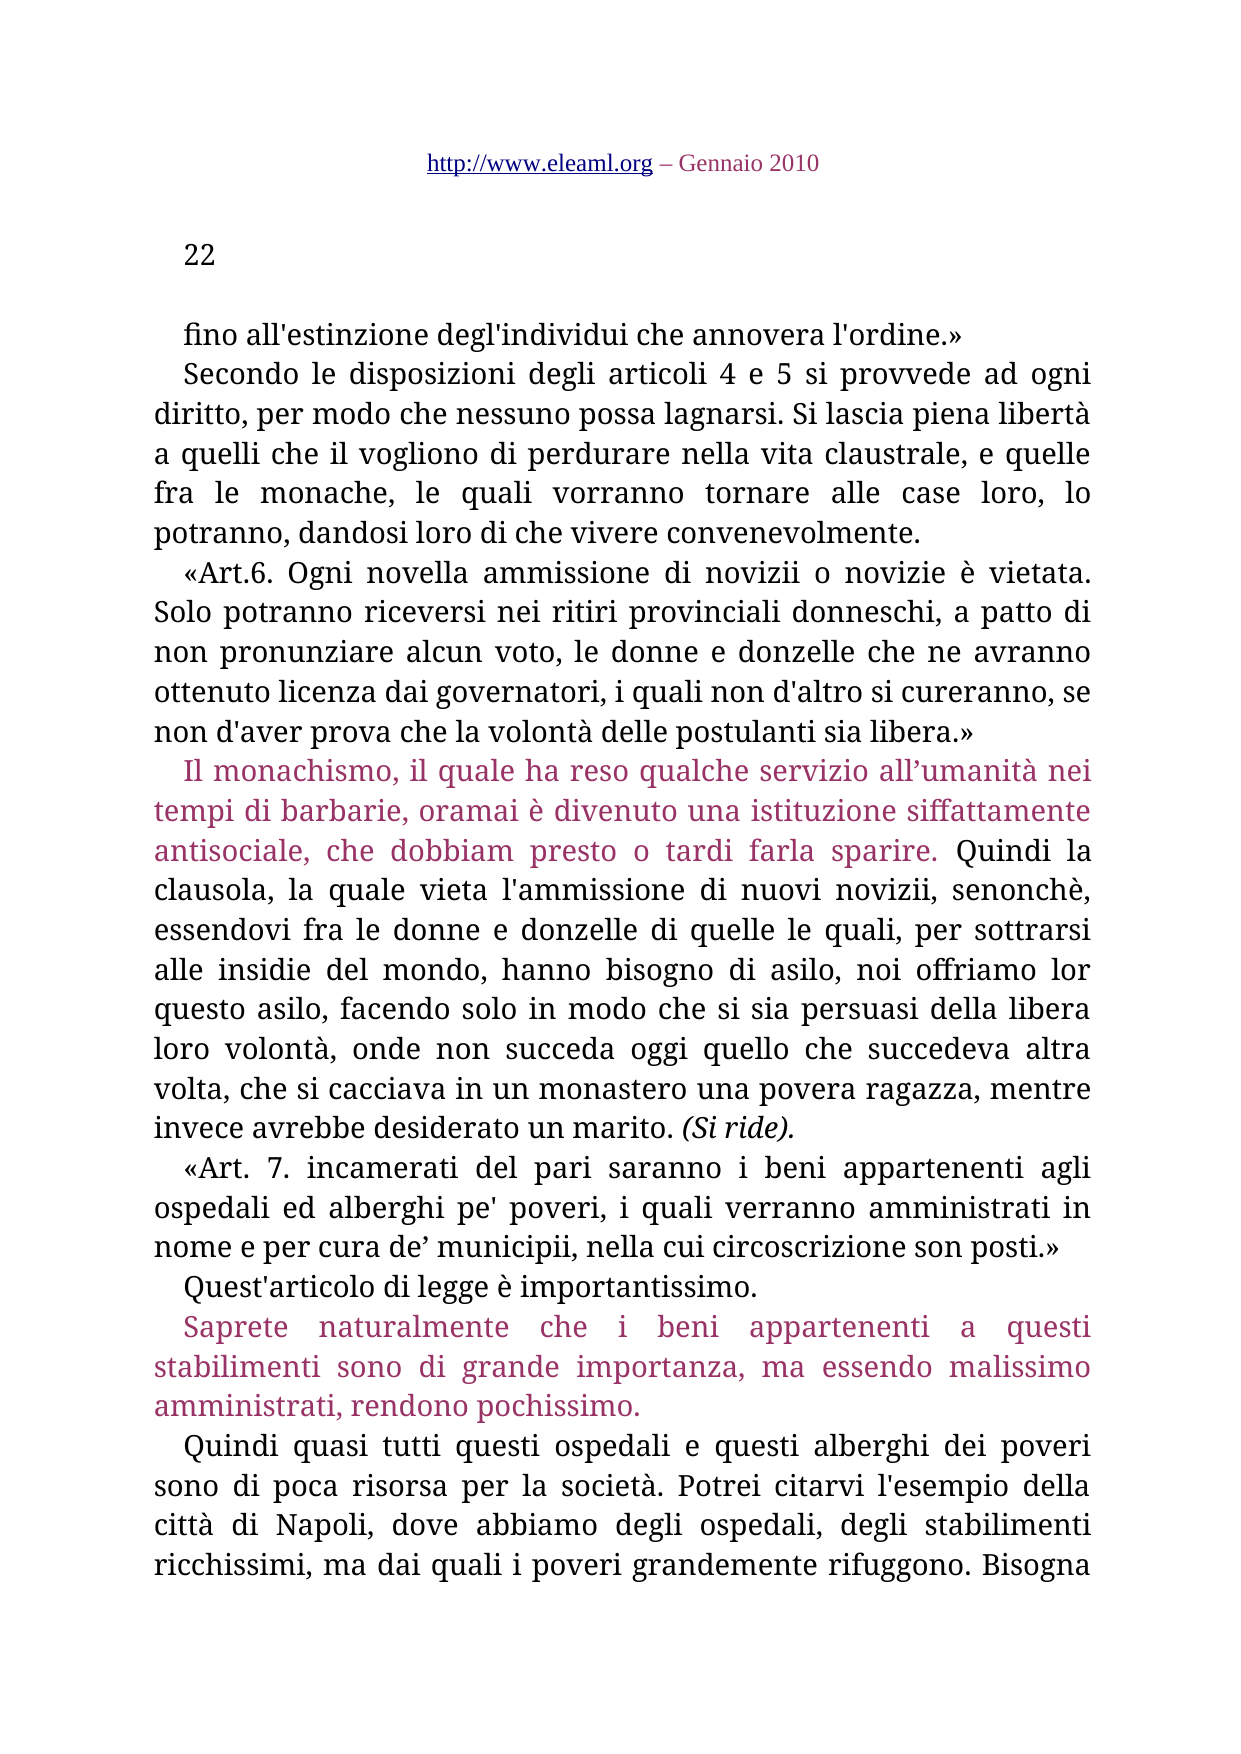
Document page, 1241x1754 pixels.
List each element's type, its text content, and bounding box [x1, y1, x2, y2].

text Secondo le disposizioni degli articoli 4 e 5 si provvede ad ogni diritto, per modo che nessuno possa lagnarsi. Si lascia piena libertà a quelli che il vogliono di perdurare nella vita claustrale, e quelle fra le monache, le quali vorranno tornare alle case loro, lo potranno, dandosi loro di che vivere convenevolmente. [153, 354, 1092, 552]
text Quindi quasi tutti questi ospedali e questi alberghi dei poveri sono di poca risorsa per la società. Potrei citarvi l'esempio della città di Napoli, dove abbiamo degli ospedali, degli stabilimenti ricchissimi, ma dai quali i poveri grandemente rifuggono. Bisogna [153, 1425, 1092, 1584]
text «Art.6. Ogni novella ammissione di novizii o novizie è vietata. Solo potranno riceversi nei ritiri provinciali donneschi, a patto di non pronunziare alcun voto, le donne e donzelle che ne avranno ottenuto licenza dai governatori, i quali non d'altro si cureranno, se non d'aver prova che la volontà delle postulanti sia libera.» [153, 552, 1092, 751]
text «Art. 7. incamerati del pari saranno i beni appartenenti agli ospedali ed alberghi pe' poveri, i quali verranno amministrati in nome e per cura de’ municipii, nella cui circoscrizione son posti.» [153, 1147, 1092, 1266]
text Il monachismo, il quale ha reso qualche servizio all’umanità nei tempi di barbarie, oramai è divenuto una istituzione siffattamente antisociale, che dobbiam presto o tardi farla sparire. Quindi la clausola, la quale vieta l'ammissione di nuovi novizii, senonchè, essendovi fra le donne e donzelle di quelle le quali, per sottrarsi alle insidie del mondo, hanno bisogno di asilo, noi offriamo lor questo asilo, facendo solo in modo che si sia persuasi della libera loro volontà, onde non succeda oggi quello che succedeva altra volta, che si cacciava in un monastero una povera ragazza, mentre invece avrebbe desiderato un marito. (Si ride). [153, 751, 1092, 1147]
text Quest'articolo di legge è importantissimo. [153, 1266, 1092, 1306]
text Saprete naturalmente che i beni appartenenti a questi stabilimenti sono di grande importanza, ma essendo malissimo amministrati, rendono pochissimo. [153, 1306, 1092, 1425]
text 22 [153, 234, 1092, 274]
text fino all'estinzione degl'individui che annovera l'ordine.» [153, 314, 1092, 354]
